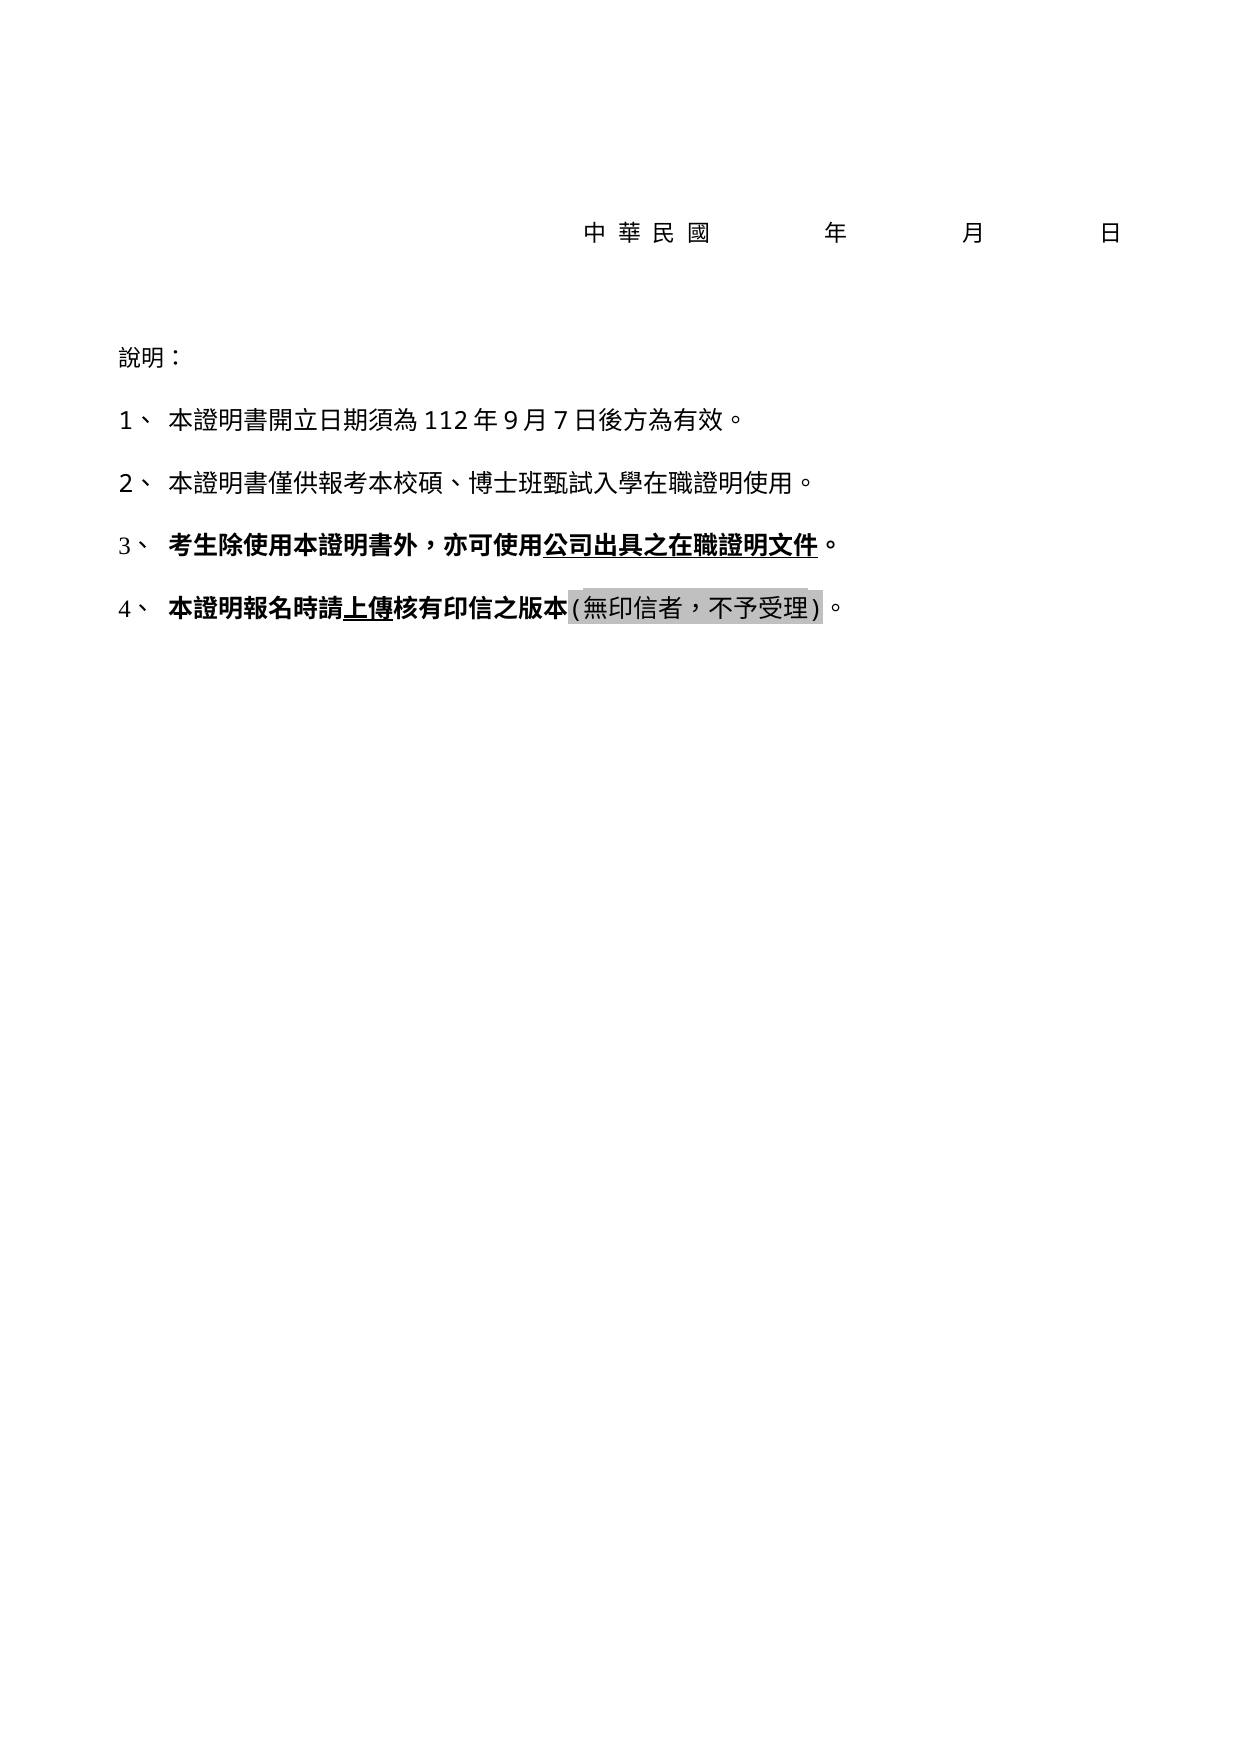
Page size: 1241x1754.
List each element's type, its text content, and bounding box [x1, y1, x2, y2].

text 說明： [118, 314, 1122, 377]
text 中 華 民 國 年 月 日 [118, 189, 1122, 252]
list 本證明書僅供報考本校碩、博士班甄試入學在職證明使用。 [118, 439, 1122, 502]
list 本證明報名時請上傳核有印信之版本(無印信者，不予受理)。 [118, 564, 1122, 627]
list 本證明書開立日期須為112年9月7日後方為有效。 [118, 377, 1122, 439]
list 考生除使用本證明書外，亦可使用公司出具之在職證明文件。 [118, 502, 1122, 564]
